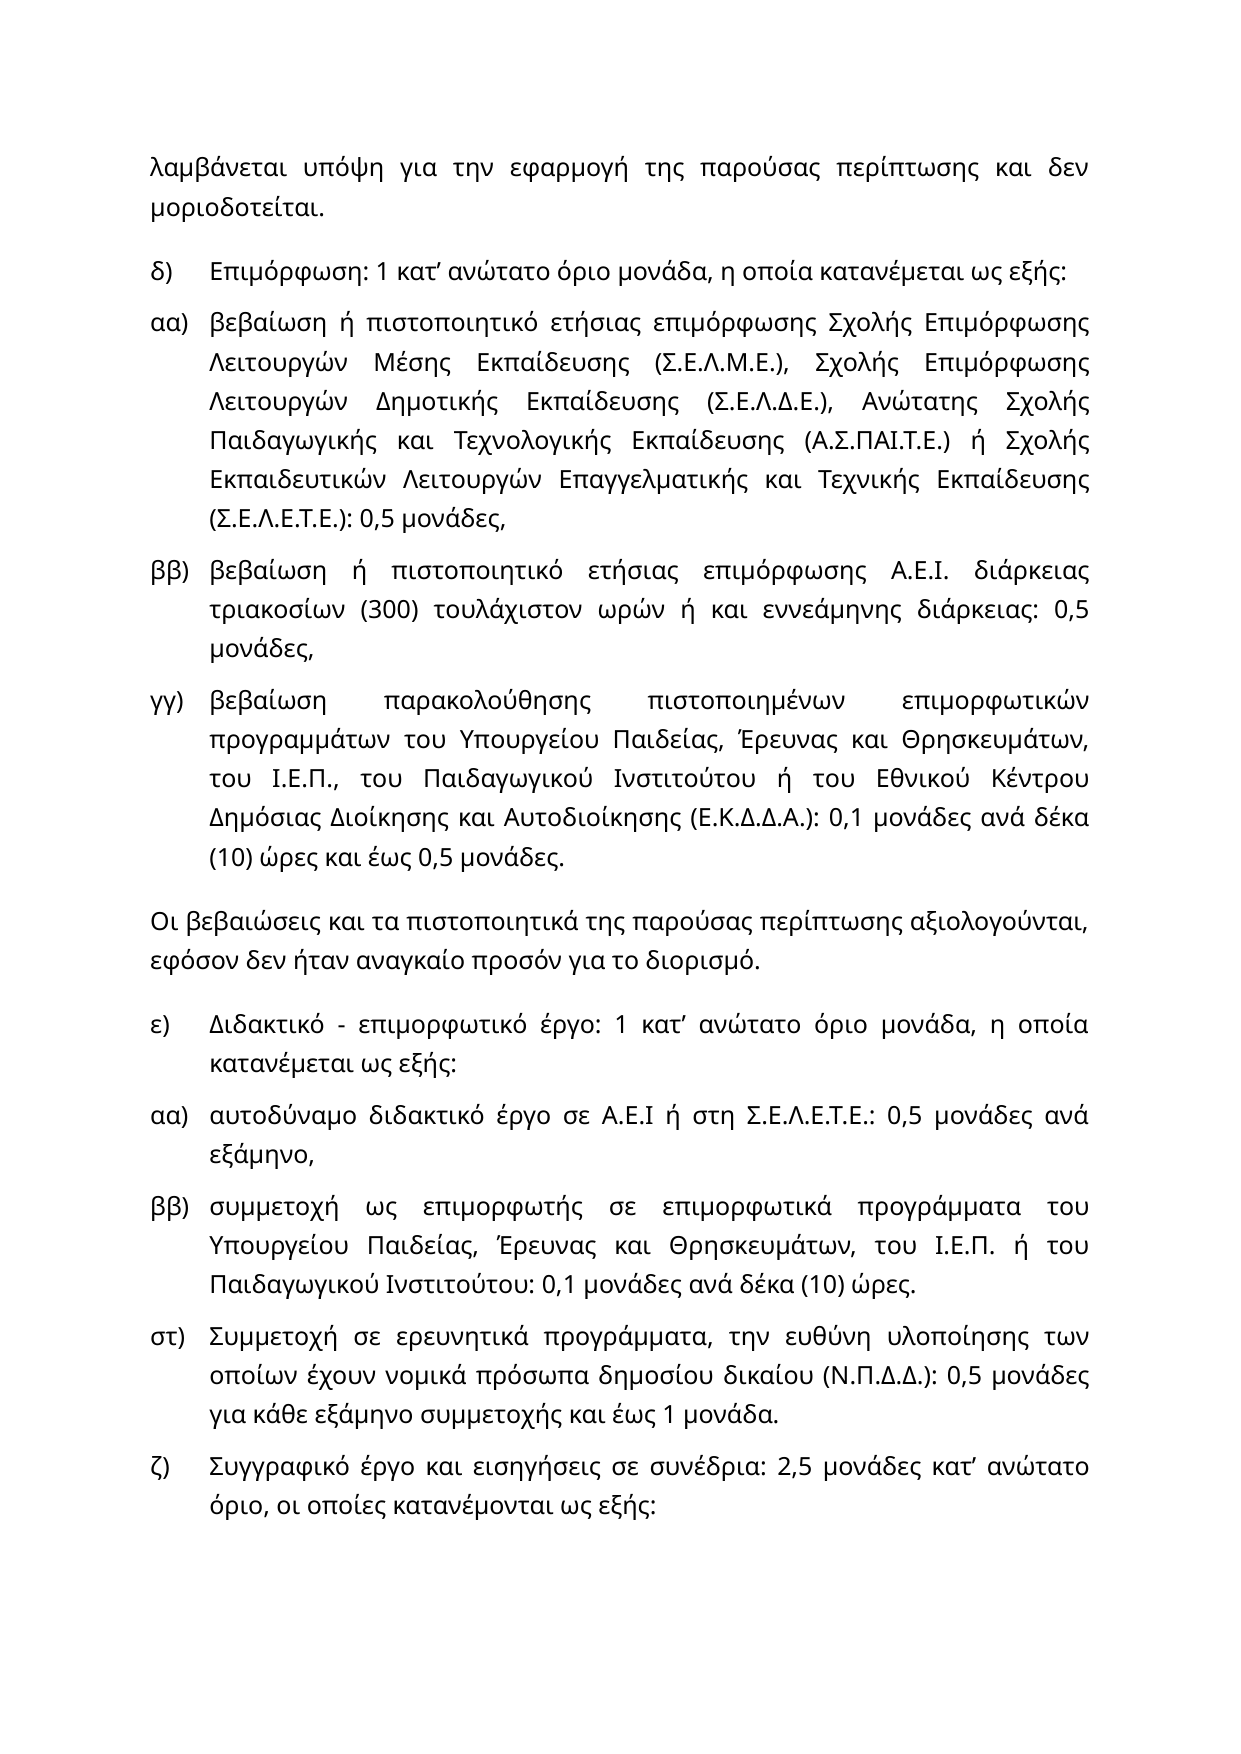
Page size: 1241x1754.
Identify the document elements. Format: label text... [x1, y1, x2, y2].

list γγ) βεβαίωση παρακολούθησης πιστοποιημένων επιμορφωτικών προγραμμάτων του Υπουργείου Παιδείας, Έρευνας και Θρησκευμάτων, του Ι.Ε.Π., του Παιδαγωγικού Ινστιτούτου ή του Εθνικού Κέντρου Δημόσιας Διοίκησης και Αυτοδιοίκησης (Ε.Κ.Δ.Δ.Α.): 0,1 μονάδες ανά δέκα (10) ώρες και έως 0,5 μονάδες. [150, 682, 1090, 873]
list ββ) βεβαίωση ή πιστοποιητικό ετήσιας επιμόρφωσης Α.Ε.Ι. διάρκειας τριακοσίων (300) τουλάχιστον ωρών ή και εννεάμηνης διάρκειας: 0,5 μονάδες, [150, 552, 1090, 665]
list ζ) Συγγραφικό έργο και εισηγήσεις σε συνέδρια: 2,5 μονάδες κατ’ ανώτατο όριο, οι οποίες κατανέμονται ως εξής: [150, 1448, 1090, 1522]
list στ) Συμμετοχή σε ερευνητικά προγράμματα, την ευθύνη υλοποίησης των οποίων έχουν νομικά πρόσωπα δημοσίου δικαίου (Ν.Π.Δ.Δ.): 0,5 μονάδες για κάθε εξάμηνο συμμετοχής και έως 1 μονάδα. [150, 1318, 1090, 1431]
list αα) αυτοδύναμο διδακτικό έργο σε Α.Ε.Ι ή στη Σ.Ε.Λ.Ε.Τ.Ε.: 0,5 μονάδες ανά εξάμηνο, [150, 1097, 1090, 1171]
text λαμβάνεται υπόψη για την εφαρμογή της παρούσας περίπτωσης και δεν μοριοδοτείται. [150, 150, 1090, 223]
text Οι βεβαιώσεις και τα πιστοποιητικά της παρούσας περίπτωσης αξιολογούνται, εφόσον δεν ήταν αναγκαίο προσόν για το διορισμό. [150, 903, 1090, 977]
list αα) βεβαίωση ή πιστοποιητικό ετήσιας επιμόρφωσης Σχολής Επιμόρφωσης Λειτουργών Μέσης Εκπαίδευσης (Σ.Ε.Λ.Μ.Ε.), Σχολής Επιμόρφωσης Λειτουργών Δημοτικής Εκπαίδευσης (Σ.Ε.Λ.Δ.Ε.), Ανώτατης Σχολής Παιδαγωγικής και Τεχνολογικής Εκπαίδευσης (Α.Σ.ΠΑΙ.Τ.Ε.) ή Σχολής Εκπαιδευτικών Λειτουργών Επαγγελματικής και Τεχνικής Εκπαίδευσης (Σ.Ε.Λ.Ε.Τ.Ε.): 0,5 μονάδες, [150, 305, 1090, 535]
list ββ) συμμετοχή ως επιμορφωτής σε επιμορφωτικά προγράμματα του Υπουργείου Παιδείας, Έρευνας και Θρησκευμάτων, του Ι.Ε.Π. ή του Παιδαγωγικού Ινστιτούτου: 0,1 μονάδες ανά δέκα (10) ώρες. [150, 1188, 1090, 1301]
list ε) Διδακτικό - επιμορφωτικό έργο: 1 κατ’ ανώτατο όριο μονάδα, η οποία κατανέμεται ως εξής: [150, 1007, 1090, 1080]
list δ) Επιμόρφωση: 1 κατ’ ανώτατο όριο μονάδα, η οποία κατανέμεται ως εξής: [150, 253, 1090, 287]
